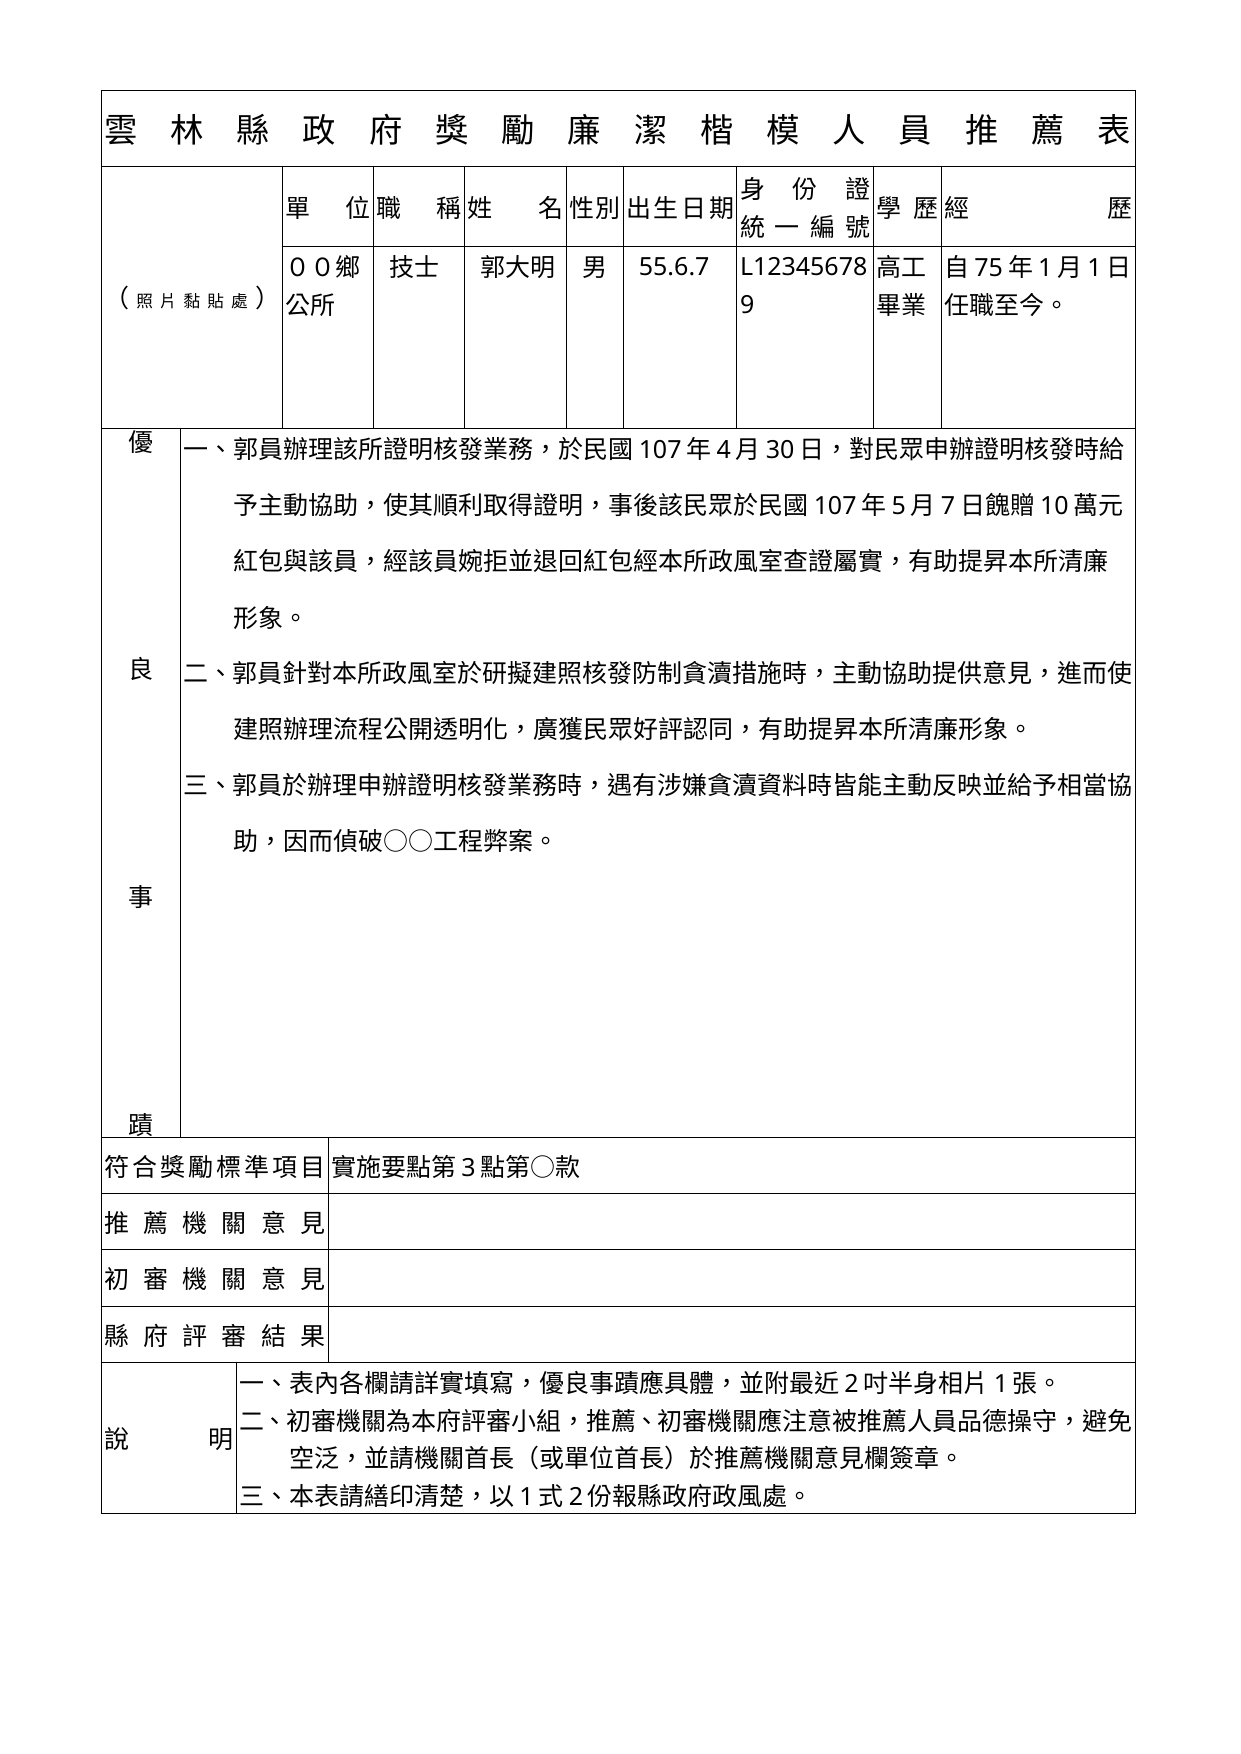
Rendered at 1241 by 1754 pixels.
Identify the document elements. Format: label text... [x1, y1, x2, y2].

table_cell L123456789 [737, 247, 873, 428]
table_cell [329, 1250, 1135, 1306]
table_cell 一、郭員辦理該所證明核發業務，於民國107年4月30日，對民眾申辦證明核發時給予主動協助，使其順利取得證明，事後該民眾於民國107年5月7日餽贈10萬元紅包與該員，經該員婉拒並退回紅包經本所政風室查證屬實，有助提昇本所清廉形象。 二、郭員針對本所政風室於研擬建照核發防制貪瀆措施時，主動協助提供意見，進而使建照辦理流程公開透明化，廣獲民眾好評認同，有助提昇本所清廉形象。 三、郭員於辦理申辦證明核發業務時，遇有涉嫌貪瀆資料時皆能主動反映並給予相當協助，因而偵破○○工程弊案。 [181, 429, 1135, 1137]
table_cell 學歷 [874, 167, 941, 246]
table_cell 身份證 統一編號 [737, 167, 873, 246]
table_cell 男 [567, 247, 623, 428]
table_cell 說明 [102, 1363, 236, 1513]
table_cell 符合獎勵標準項目 [102, 1138, 328, 1193]
table_cell [329, 1194, 1135, 1249]
table_header 雲林縣政府獎勵廉潔楷模人員推薦表 [102, 91, 1135, 166]
table_cell 自75年1月1日任職至今。 [942, 247, 1135, 428]
table_cell [329, 1307, 1135, 1362]
table_cell 55.6.7 [624, 247, 736, 428]
table_cell 郭大明 [465, 247, 566, 428]
table_cell 姓名 [465, 167, 566, 246]
table_cell 實施要點第3點第○款 [329, 1138, 1135, 1193]
table_cell 縣府評審結果 [102, 1307, 328, 1362]
table_cell 出生日期 [624, 167, 736, 246]
table_cell 高工畢業 [874, 247, 941, 428]
table_cell 優良事蹟 [102, 429, 180, 1137]
table_cell 單位 [283, 167, 373, 246]
table_cell 職稱 [374, 167, 464, 246]
table_cell 經歷 [942, 167, 1135, 246]
table_cell 初審機關意見 [102, 1250, 328, 1306]
table_cell 技士 [374, 247, 464, 428]
table_cell ００鄉公所 [283, 247, 373, 428]
table_cell （照片黏貼處） [102, 167, 282, 428]
table_cell 推薦機關意見 [102, 1194, 328, 1249]
table_cell 性別 [567, 167, 623, 246]
table_cell 一、表內各欄請詳實填寫，優良事蹟應具體，並附最近2吋半身相片1張。 二、初審機關為本府評審小組，推薦、初審機關應注意被推薦人員品德操守，避免空泛，並請機關首長（或單位首長）於推薦機關意見欄簽章。 三、本表請繕印清楚，以1式2份報縣政府政風處。 [237, 1363, 1135, 1513]
